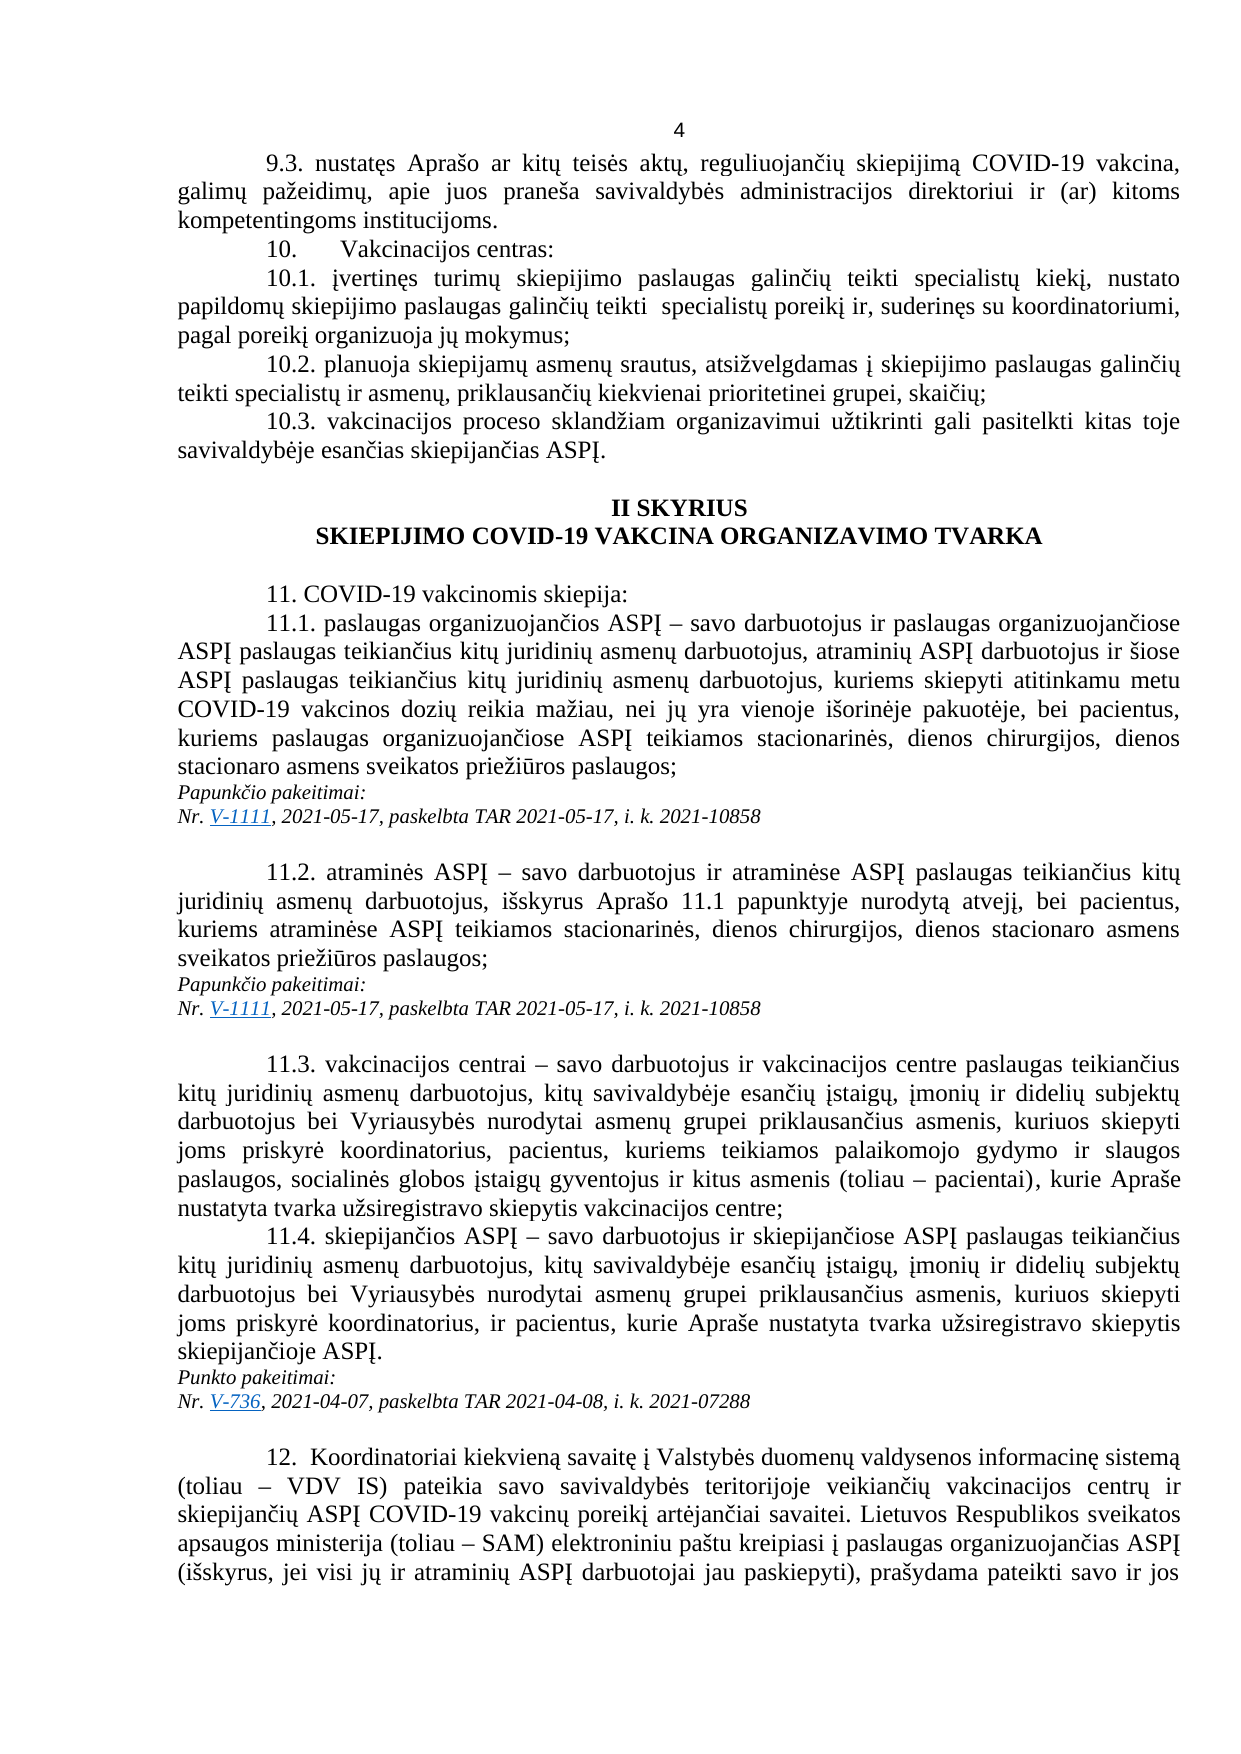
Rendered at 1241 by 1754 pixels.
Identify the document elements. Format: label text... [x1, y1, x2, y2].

text 10.3. vakcinacijos proceso sklandžiam organizavimui užtikrinti gali pasitelkti kitas toje savivaldybėje esančias skiepijančias ASPĮ. [177, 406, 1181, 464]
text 10. Vakcinacijos centras: [177, 234, 1181, 263]
text II SKYRIUS [177, 493, 1181, 521]
text Nr. V-1111, 2021-05-17, paskelbta TAR 2021-05-17, i. k. 2021-10858 [177, 996, 1181, 1020]
text 10.1. įvertinęs turimų skiepijimo paslaugas galinčių teikti specialistų kiekį, nustato papildomų skiepijimo paslaugas galinčių teikti specialistų poreikį ir, suderinęs su koordinatoriumi, pagal poreikį organizuoja jų mokymus; [177, 263, 1181, 349]
text 12. Koordinatoriai kiekvieną savaitę į Valstybės duomenų valdysenos informacinę sistemą (toliau – VDV IS) pateikia savo savivaldybės teritorijoje veikiančių vakcinacijos centrų ir skiepijančių ASPĮ COVID-19 vakcinų poreikį artėjančiai savaitei. Lietuvos Respublikos sveikatos apsaugos ministerija (toliau – SAM) elektroniniu paštu kreipiasi į paslaugas organizuojančias ASPĮ (išskyrus, jei visi jų ir atraminių ASPĮ darbuotojai jau paskiepyti), prašydama pateikti savo ir jos [177, 1442, 1181, 1586]
text 11.3. vakcinacijos centrai – savo darbuotojus ir vakcinacijos centre paslaugas teikiančius kitų juridinių asmenų darbuotojus, kitų savivaldybėje esančių įstaigų, įmonių ir didelių subjektų darbuotojus bei Vyriausybės nurodytai asmenų grupei priklausančius asmenis, kuriuos skiepyti joms priskyrė koordinatorius, pacientus, kuriems teikiamos palaikomojo gydymo ir slaugos paslaugos, socialinės globos įstaigų gyventojus ir kitus asmenis (toliau – pacientai), kurie Apraše nustatyta tvarka užsiregistravo skiepytis vakcinacijos centre; [177, 1049, 1181, 1221]
text 11. COVID-19 vakcinomis skiepija: [177, 579, 1181, 608]
text 11.4. skiepijančios ASPĮ – savo darbuotojus ir skiepijančiose ASPĮ paslaugas teikiančius kitų juridinių asmenų darbuotojus, kitų savivaldybėje esančių įstaigų, įmonių ir didelių subjektų darbuotojus bei Vyriausybės nurodytai asmenų grupei priklausančius asmenis, kuriuos skiepyti joms priskyrė koordinatorius, ir pacientus, kurie Apraše nustatyta tvarka užsiregistravo skiepytis skiepijančioje ASPĮ. [177, 1221, 1181, 1365]
text 10.2. planuoja skiepijamų asmenų srautus, atsižvelgdamas į skiepijimo paslaugas galinčių teikti specialistų ir asmenų, priklausančių kiekvienai prioritetinei grupei, skaičių; [177, 349, 1181, 406]
text Nr. V-736, 2021-04-07, paskelbta TAR 2021-04-08, i. k. 2021-07288 [177, 1389, 1181, 1413]
text Punkto pakeitimai: [177, 1365, 1181, 1389]
text 11.1. paslaugas organizuojančios ASPĮ – savo darbuotojus ir paslaugas organizuojančiose ASPĮ paslaugas teikiančius kitų juridinių asmenų darbuotojus, atraminių ASPĮ darbuotojus ir šiose ASPĮ paslaugas teikiančius kitų juridinių asmenų darbuotojus, kuriems skiepyti atitinkamu metu COVID-19 vakcinos dozių reikia mažiau, nei jų yra vienoje išorinėje pakuotėje, bei pacientus, kuriems paslaugas organizuojančiose ASPĮ teikiamos stacionarinės, dienos chirurgijos, dienos stacionaro asmens sveikatos priežiūros paslaugos; [177, 608, 1181, 780]
text 9.3. nustatęs Aprašo ar kitų teisės aktų, reguliuojančių skiepijimą COVID-19 vakcina, galimų pažeidimų, apie juos praneša savivaldybės administracijos direktoriui ir (ar) kitoms kompetentingoms institucijoms. [177, 148, 1181, 234]
text Nr. V-1111, 2021-05-17, paskelbta TAR 2021-05-17, i. k. 2021-10858 [177, 804, 1181, 828]
text Papunkčio pakeitimai: [177, 972, 1181, 996]
text Papunkčio pakeitimai: [177, 780, 1181, 804]
text 11.2. atraminės ASPĮ – savo darbuotojus ir atraminėse ASPĮ paslaugas teikiančius kitų juridinių asmenų darbuotojus, išskyrus Aprašo 11.1 papunktyje nurodytą atvejį, bei pacientus, kuriems atraminėse ASPĮ teikiamos stacionarinės, dienos chirurgijos, dienos stacionaro asmens sveikatos priežiūros paslaugos; [177, 857, 1181, 972]
text SKIEPIJIMO COVID-19 VAKCINA ORGANIZAVIMO TVARKA [177, 521, 1181, 550]
